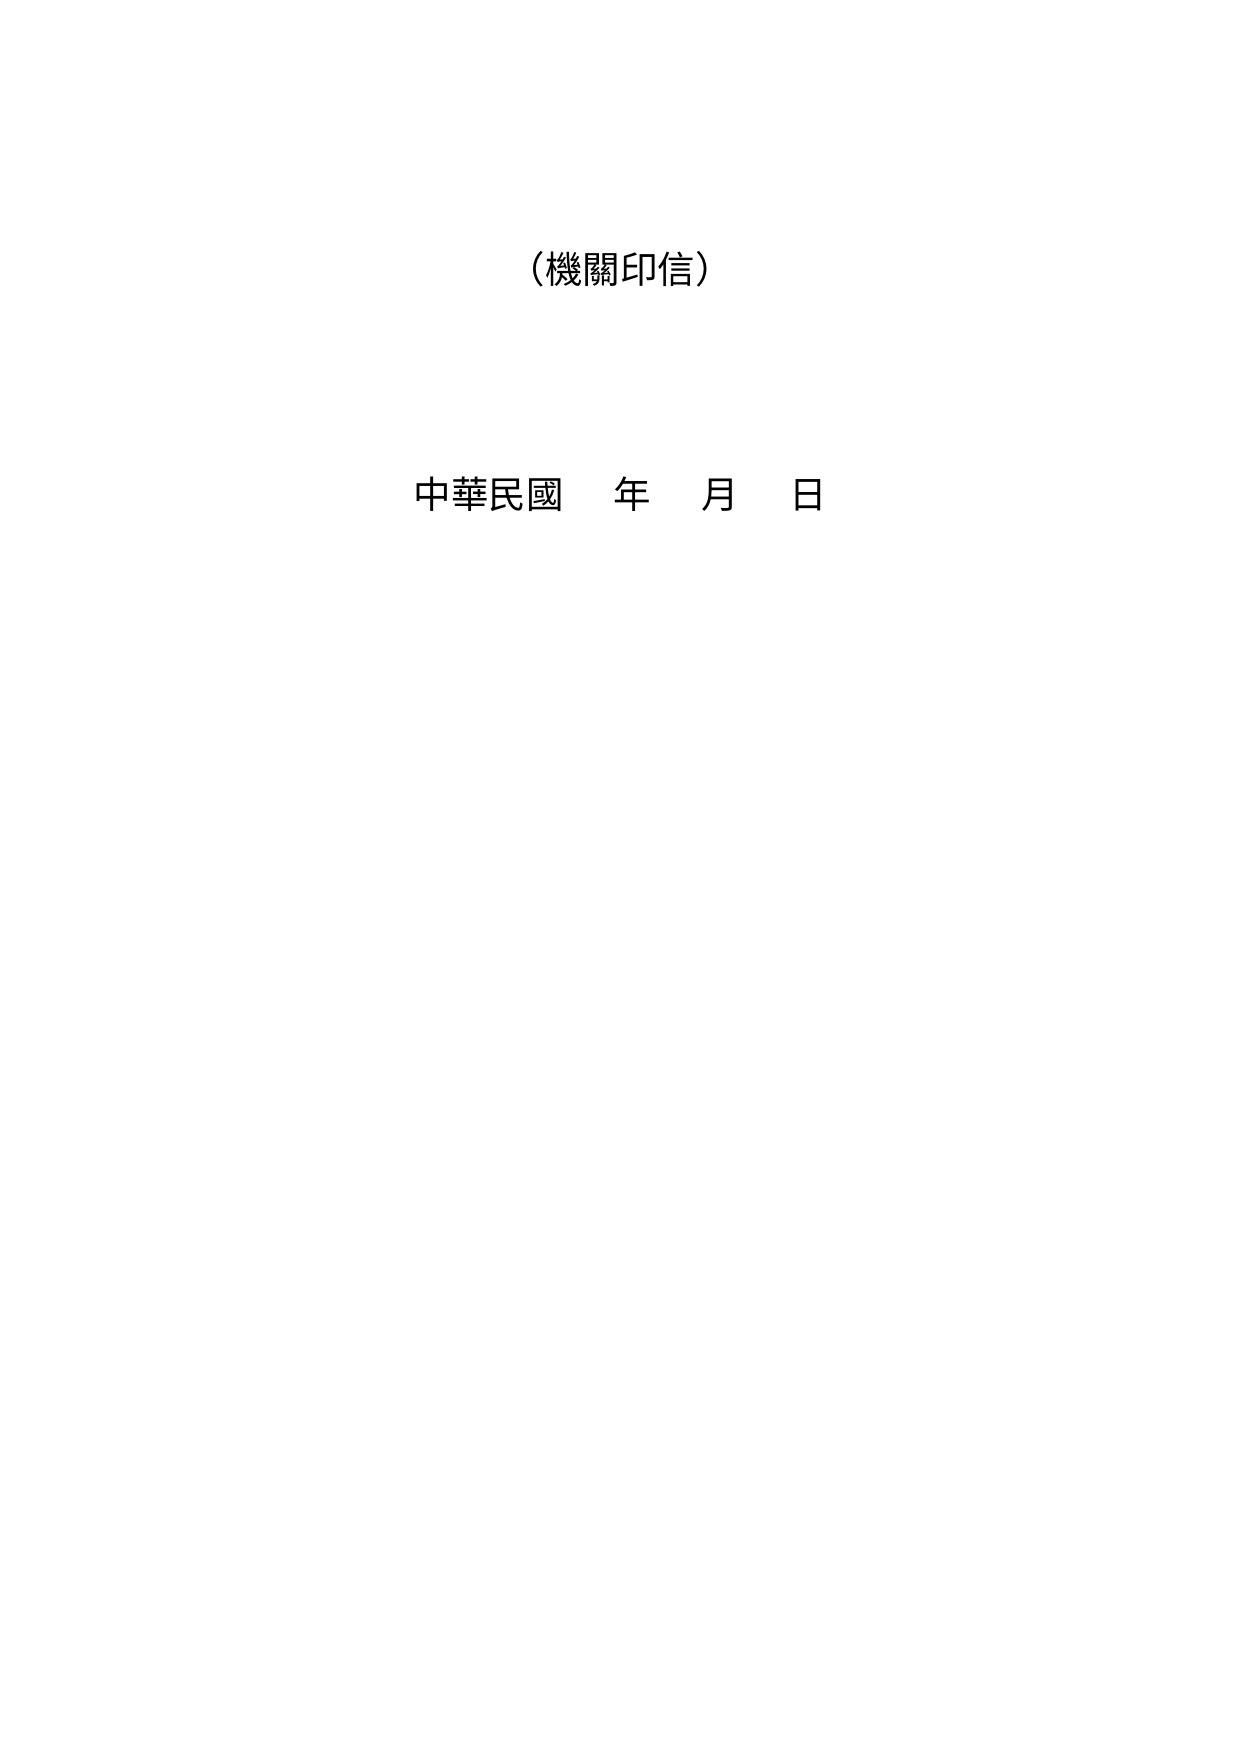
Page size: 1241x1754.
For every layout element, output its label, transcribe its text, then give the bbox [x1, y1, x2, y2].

text 中華民國 年 月 日 [136, 454, 1104, 529]
text （機關印信） [136, 229, 1104, 304]
